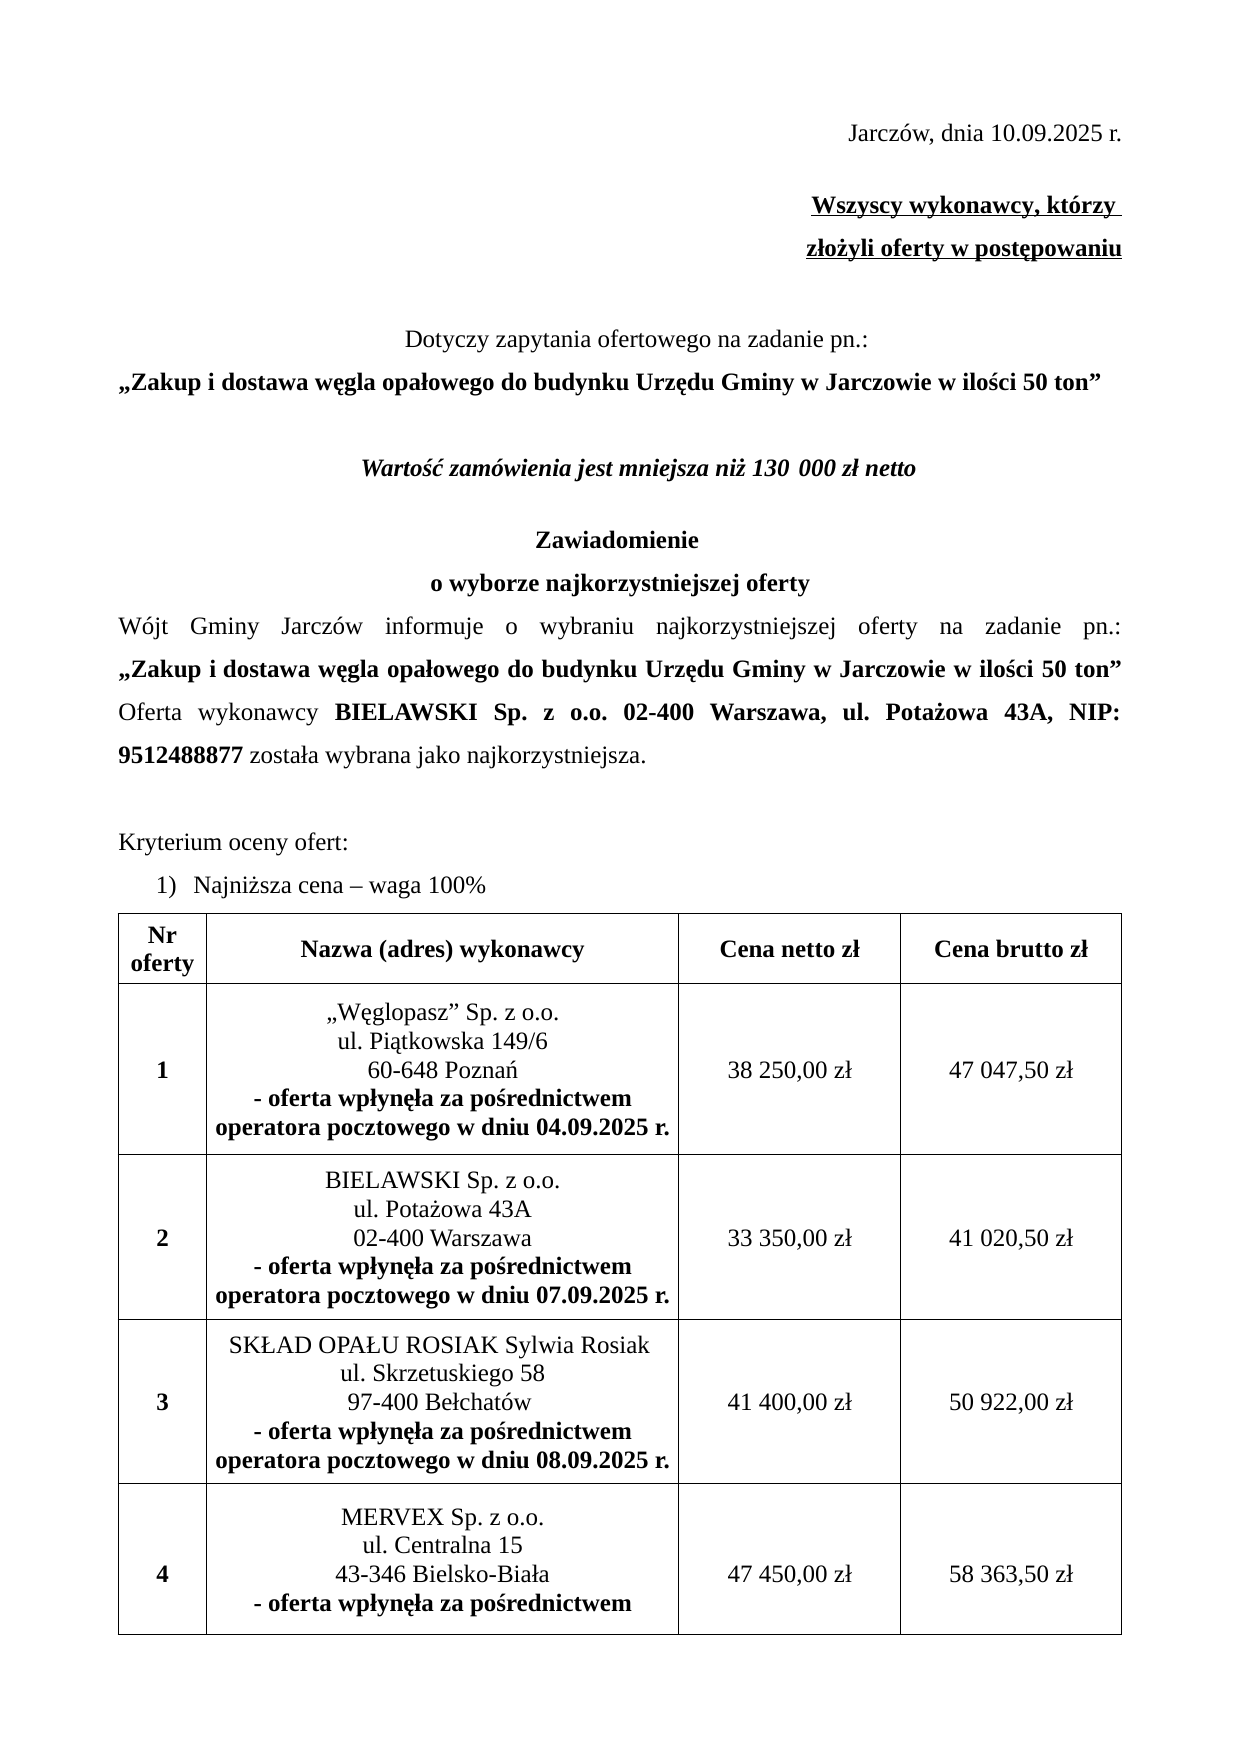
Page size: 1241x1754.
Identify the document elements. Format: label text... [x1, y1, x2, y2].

table_cell 47 047,50 zł [901, 984, 1121, 1154]
text Wójt Gminy Jarczów informuje o wybraniu najkorzystniejszej oferty na zadanie pn.: „Zakup i dostawa węgla opałowego do budynku Urzędu Gminy w Jarczowie w ilości 50 ton” Oferta wykonawcy BIELAWSKI Sp. z o.o. 02-400 Warszawa, ul. Potażowa 43A, NIP: 9512488877 została wybrana jako najkorzystniejsza. [118, 611, 1122, 769]
table_cell SKŁAD OPAŁU ROSIAK Sylwia Rosiak ul. Skrzetuskiego 58 97-400 Bełchatów - oferta wpłynęła za pośrednictwem operatora pocztowego w dniu 08.09.2025 r. [207, 1320, 678, 1483]
list Najniższa cena – waga 100% [156, 870, 1122, 899]
table_header Cena netto zł [679, 914, 900, 983]
table_header Nr oferty [119, 914, 206, 983]
text Jarczów, dnia 10.09.2025 r. [118, 118, 1122, 147]
text Wartość zamówienia jest mniejsza niż 130 000 zł netto [118, 453, 1161, 482]
table_cell „Węglopasz” Sp. z o.o. ul. Piątkowska 149/6 60-648 Poznań - oferta wpłynęła za pośrednictwem operatora pocztowego w dniu 04.09.2025 r. [207, 984, 678, 1154]
table_cell 1 [119, 984, 206, 1154]
table_cell BIELAWSKI Sp. z o.o. ul. Potażowa 43A 02-400 Warszawa - oferta wpłynęła za pośrednictwem operatora pocztowego w dniu 07.09.2025 r. [207, 1155, 678, 1319]
table_cell 3 [119, 1320, 206, 1483]
subtitle złożyli oferty w postępowaniu [743, 233, 1122, 262]
table_cell 50 922,00 zł [901, 1320, 1121, 1483]
table_header Cena brutto zł [901, 914, 1121, 983]
text Dotyczy zapytania ofertowego na zadanie pn.: [118, 324, 1161, 352]
subtitle Wszyscy wykonawcy, którzy [743, 190, 1122, 219]
table_cell 58 363,50 zł [901, 1484, 1121, 1634]
table_header Nazwa (adres) wykonawcy [207, 914, 678, 983]
table_cell MERVEX Sp. z o.o. ul. Centralna 15 43-346 Bielsko-Biała - oferta wpłynęła za pośrednictwem [207, 1484, 678, 1634]
table_cell 33 350,00 zł [679, 1155, 900, 1319]
text Zawiadomienie o wyborze najkorzystniejszej oferty [118, 525, 1122, 597]
table_cell 38 250,00 zł [679, 984, 900, 1154]
table_cell 41 400,00 zł [679, 1320, 900, 1483]
table_cell 47 450,00 zł [679, 1484, 900, 1634]
table_cell 2 [119, 1155, 206, 1319]
table_cell 41 020,50 zł [901, 1155, 1121, 1319]
text „Zakup i dostawa węgla opałowego do budynku Urzędu Gminy w Jarczowie w ilości 50 ton” [118, 367, 1122, 396]
table_cell 4 [119, 1484, 206, 1634]
text Kryterium oceny ofert: [118, 827, 1122, 856]
